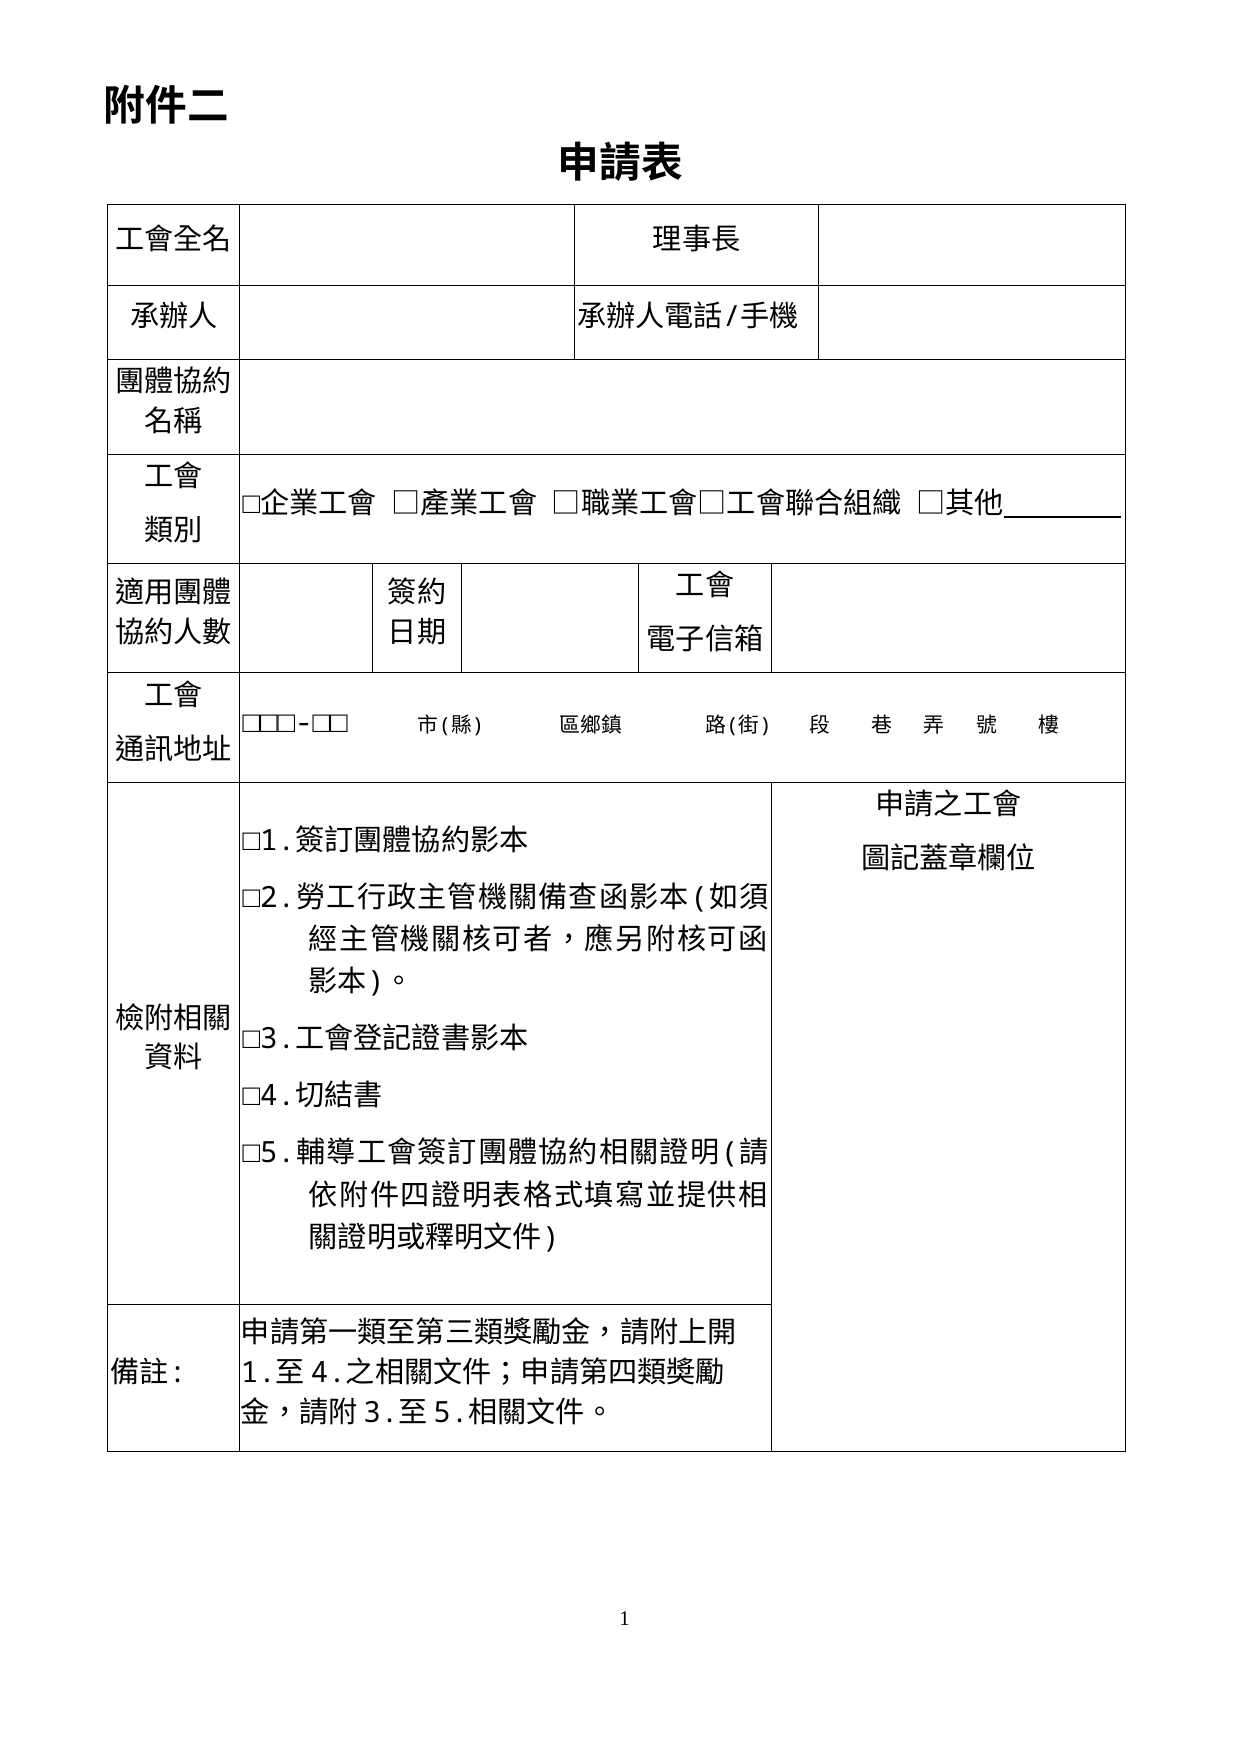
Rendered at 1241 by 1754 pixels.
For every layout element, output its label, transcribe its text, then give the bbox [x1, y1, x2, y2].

table_cell [1126, 1304, 1133, 1451]
table_header [1126, 204, 1133, 284]
table_cell 申請之工會 圖記蓋章欄位 [772, 783, 1125, 1451]
table_cell [1126, 454, 1133, 563]
table_cell [1126, 359, 1133, 453]
table_cell [1126, 782, 1133, 1304]
table_cell 承辦人電話/手機 [575, 286, 818, 359]
table_cell [240, 360, 1125, 453]
table_cell 檢附相關資料 [108, 783, 239, 1304]
table_cell 備註: [108, 1305, 239, 1451]
text 附件二 [103, 87, 1137, 129]
table_cell □1.簽訂團體協約影本 □2.勞工行政主管機關備查函影本(如須經主管機關核可者，應另附核可函影本)。 □3.工會登記證書影本 □4.切結書 □5.輔導工會簽訂團體協約相關證明(請依附件四證明表格式填寫並提供相關證明或釋明文件) [240, 783, 771, 1304]
table_cell 團體協約名稱 [108, 360, 239, 453]
table_cell 簽約日期 [373, 564, 461, 672]
table_cell □□□-□□ 市(縣) 區鄉鎮 路(街) 段 巷 弄 號 樓 [240, 673, 1125, 782]
table_cell 工會 電子信箱 [639, 564, 771, 672]
table_cell [462, 564, 638, 672]
table_cell [819, 286, 1125, 359]
table_cell 工會 類別 [108, 455, 239, 563]
table_header [819, 205, 1125, 284]
table_header 工會全名 [108, 205, 239, 284]
table_cell [1126, 563, 1133, 672]
table_cell 承辦人 [108, 286, 239, 359]
table_cell [240, 564, 372, 672]
table_header [240, 205, 574, 284]
table_cell 適用團體協約人數 [108, 564, 239, 672]
table_cell [1126, 285, 1133, 359]
table_cell [240, 286, 574, 359]
table_cell [1126, 672, 1133, 782]
table_cell □企業工會 □產業工會 □職業工會□工會聯合組織 □其他 [240, 455, 1125, 563]
table_cell 申請第一類至第三類獎勵金，請附上開1.至4.之相關文件；申請第四類奬勵金，請附3.至5.相關文件。 [240, 1305, 771, 1451]
text 申請表 [103, 129, 1137, 189]
table_cell 工會 通訊地址 [108, 673, 239, 782]
table_cell [772, 564, 1125, 672]
table_header 理事長 [575, 205, 818, 284]
